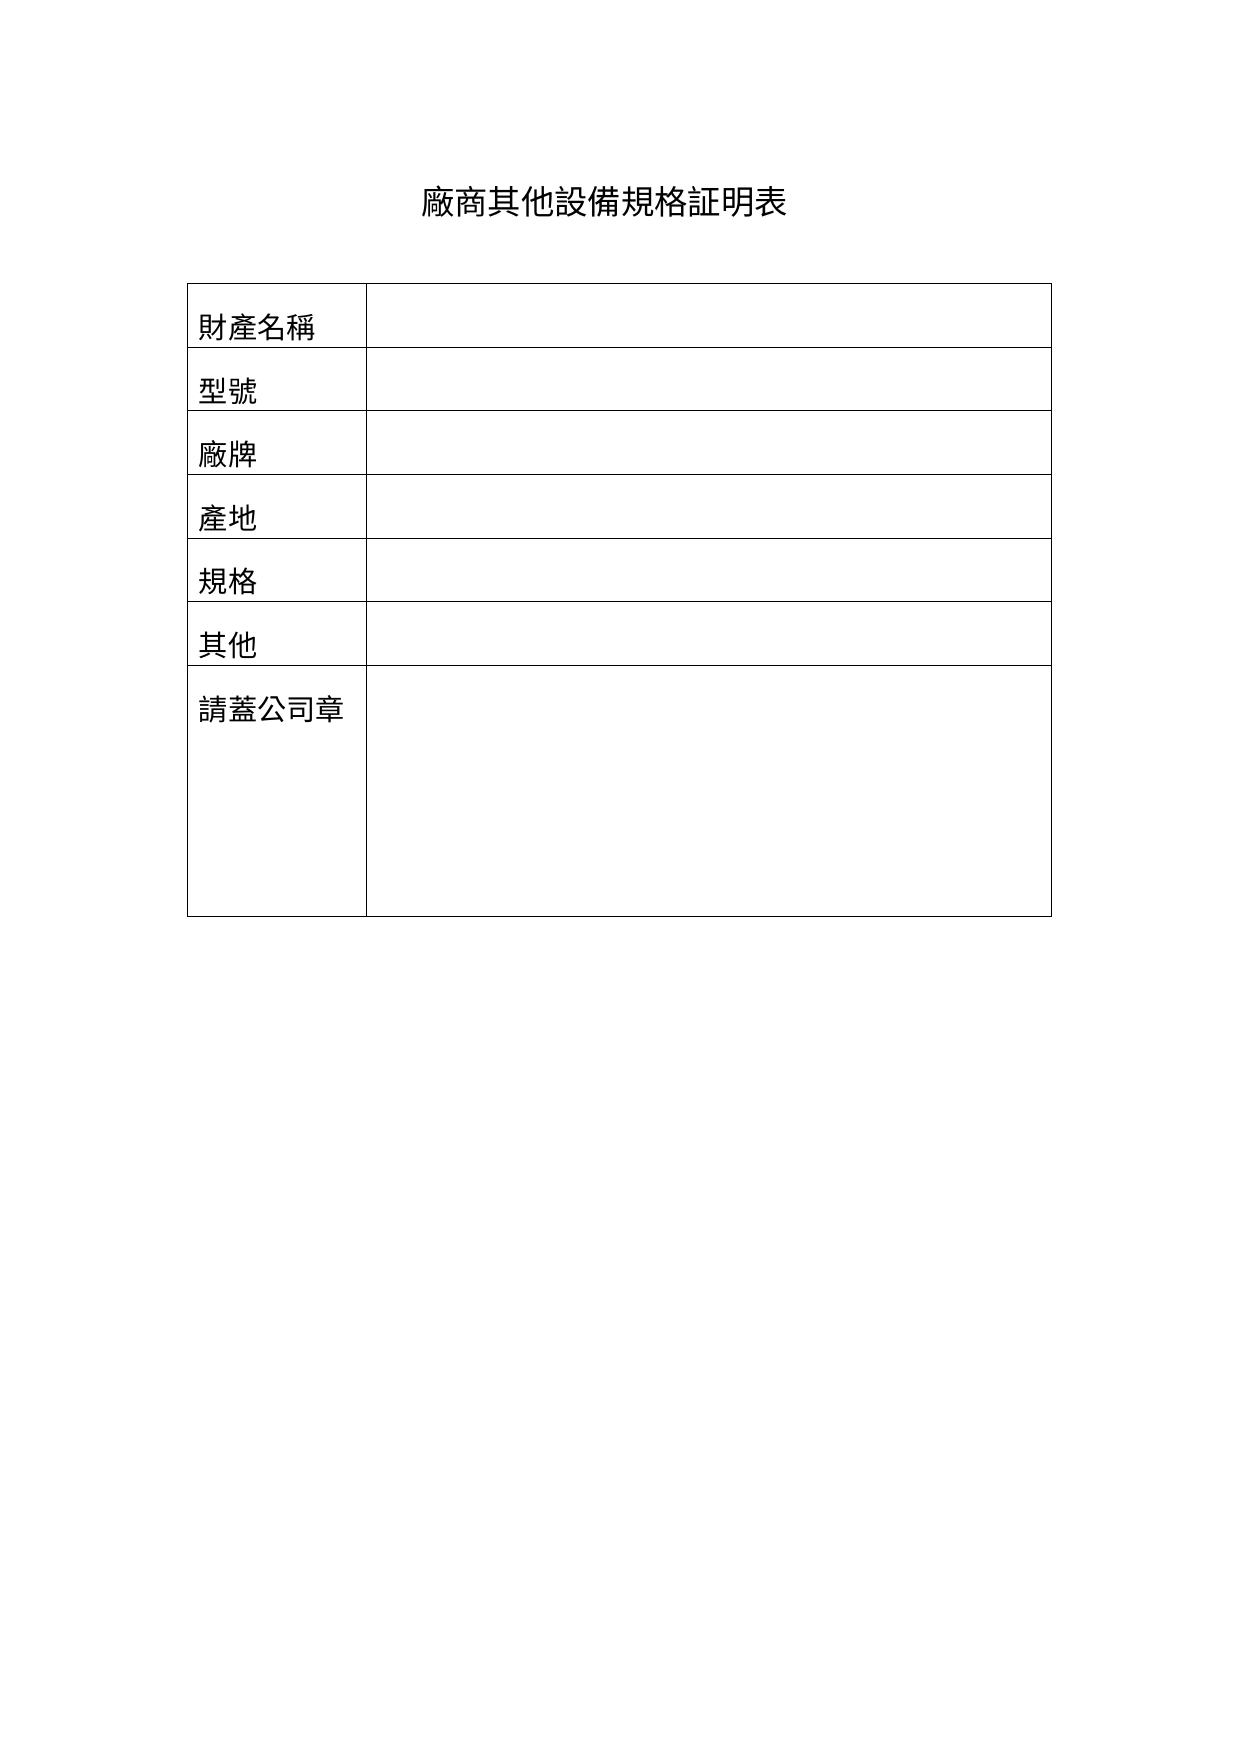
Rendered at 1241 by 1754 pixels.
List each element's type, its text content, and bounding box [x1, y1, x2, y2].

table_cell [367, 539, 1051, 601]
table_cell 其他 [188, 602, 366, 664]
table_cell 廠牌 [188, 411, 366, 474]
table_cell 請蓋公司章 [188, 666, 366, 916]
table_cell [367, 666, 1051, 916]
table_cell [367, 475, 1051, 537]
table_cell [367, 348, 1051, 410]
table_header [367, 284, 1051, 347]
table_cell [367, 602, 1051, 664]
table_cell 產地 [188, 475, 366, 537]
table_header 財產名稱 [188, 284, 366, 347]
table_cell 規格 [188, 539, 366, 601]
table_cell 型號 [188, 348, 366, 410]
table_cell [367, 411, 1051, 474]
text 廠商其他設備規格証明表 [187, 158, 1053, 221]
